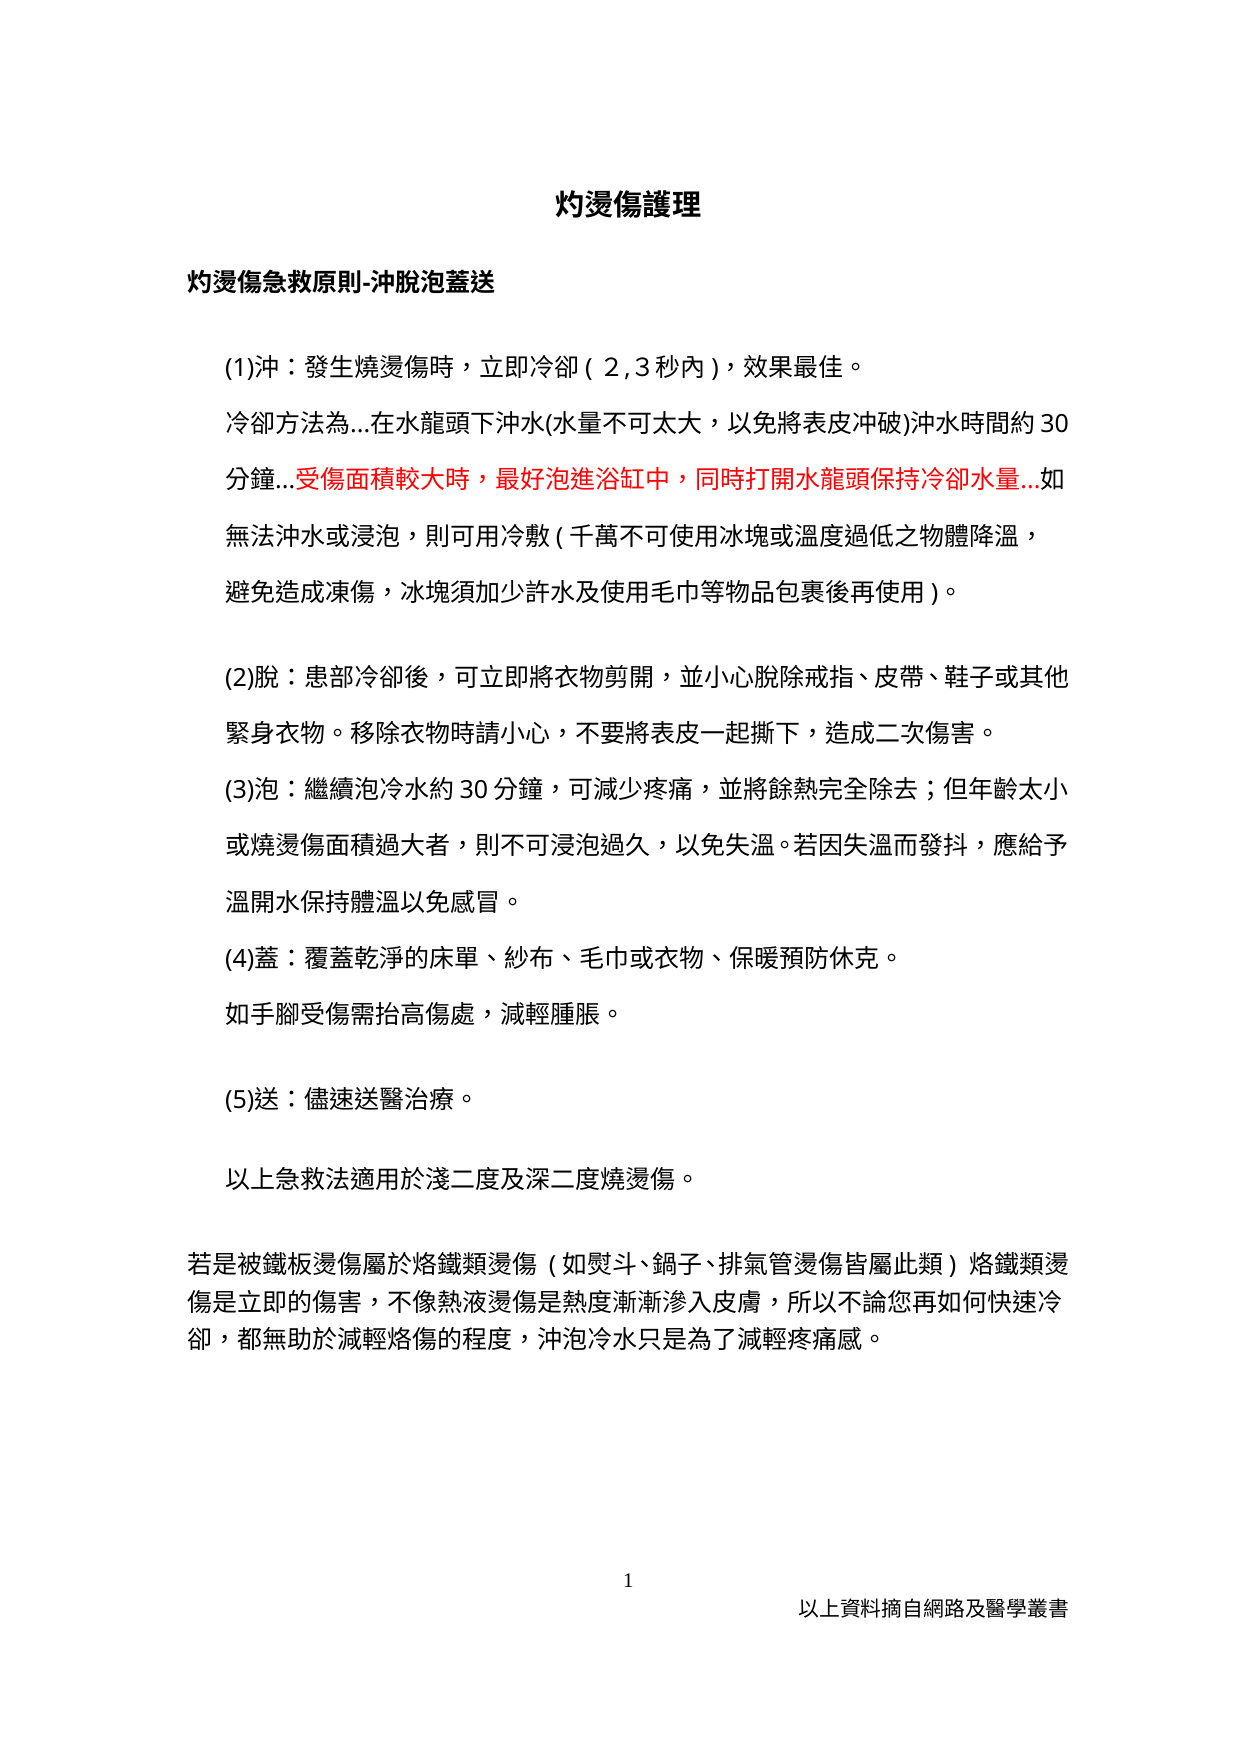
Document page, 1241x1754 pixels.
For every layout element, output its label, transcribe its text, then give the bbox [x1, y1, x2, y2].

text 若是被鐵板燙傷屬於烙鐵類燙傷 ( 如熨斗、鍋子、排氣管燙傷皆屬此類 ) 烙鐵類燙傷是立即的傷害，不像熱液燙傷是熱度漸漸滲入皮膚，所以不論您再如何快速冷卻，都無助於減輕烙傷的程度，沖泡冷水只是為了減輕疼痛感。 [187, 1244, 1069, 1357]
text 灼燙傷護理 [187, 166, 1069, 241]
text 以上急救法適用於淺二度及深二度燒燙傷。 [225, 1159, 1069, 1197]
text (5)送：儘速送醫治療。 [225, 1079, 1069, 1116]
text 灼燙傷急救原則-沖脫泡蓋送 [187, 262, 1069, 299]
text (2)脫：患部冷卻後，可立即將衣物剪開，並小心脫除戒指、皮帶、鞋子或其他緊身衣物。移除衣物時請小心，不要將表皮一起撕下，造成二次傷害。 (3)泡：繼續泡冷水約30分鐘，可減少疼痛，並將餘熱完全除去；但年齡太小或燒燙傷面積過大者，則不可浸泡過久，以免失溫。若因失溫而發抖，應給予溫開水保持體溫以免感冒。 (4)蓋：覆蓋乾淨的床單、紗布、毛巾或衣物、保暖預防休克。 如手腳受傷需抬高傷處，減輕腫脹。 [225, 656, 1069, 1031]
text (1)沖：發生燒燙傷時，立即冷卻 ( ２,３秒內 )，效果最佳。 冷卻方法為...在水龍頭下沖水(水量不可太大，以免將表皮冲破)沖水時間約30分鐘...受傷面積較大時，最好泡進浴缸中，同時打開水龍頭保持冷卻水量...如無法沖水或浸泡，則可用冷敷 ( 千萬不可使用冰塊或溫度過低之物體降溫，避免造成凍傷，冰塊須加少許水及使用毛巾等物品包裹後再使用 )。 [225, 347, 1069, 609]
